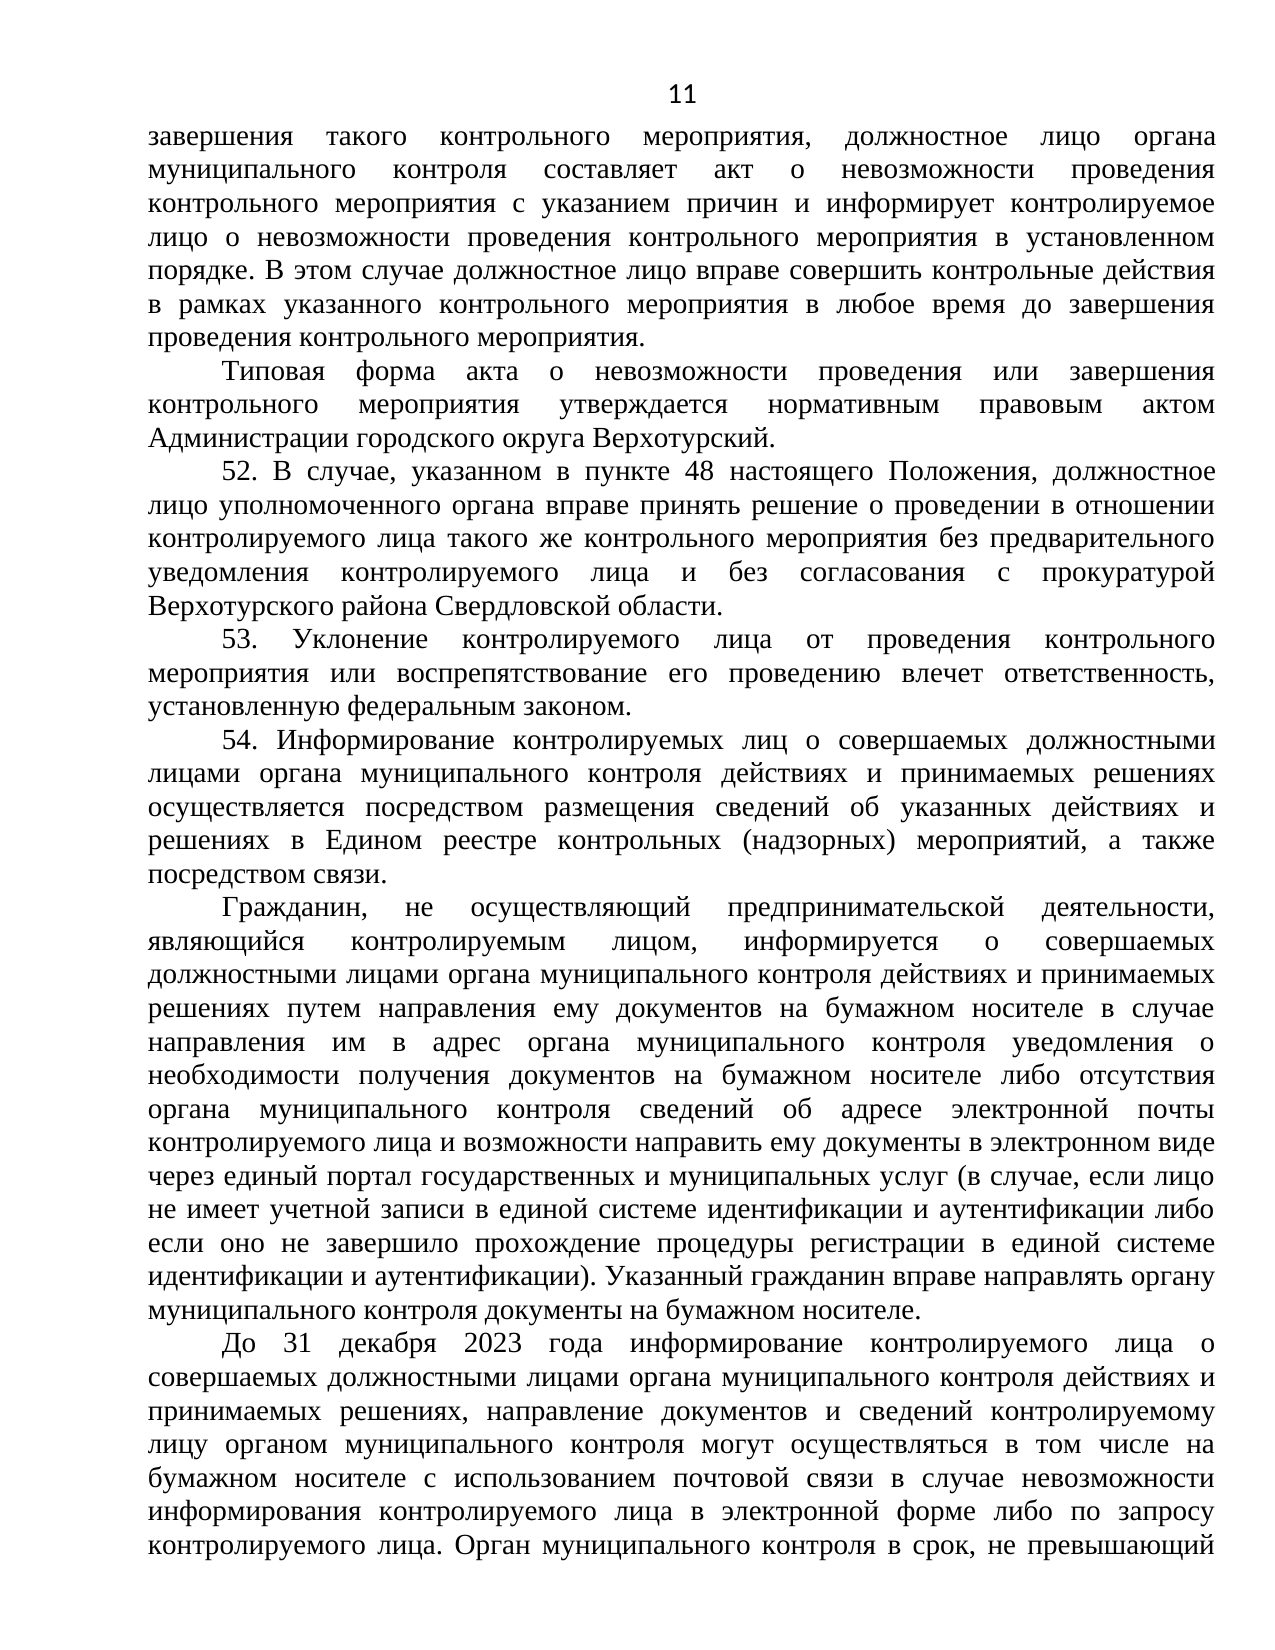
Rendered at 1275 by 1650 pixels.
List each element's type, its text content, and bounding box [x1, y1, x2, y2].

text Гражданин, не осуществляющий предпринимательской деятельности, являющийся контролируемым лицом, информируется о совершаемых должностными лицами органа муниципального контроля действиях и принимаемых решениях путем направления ему документов на бумажном носителе в случае направления им в адрес органа муниципального контроля уведомления о необходимости получения документов на бумажном носителе либо отсутствия органа муниципального контроля сведений об адресе электронной почты контролируемого лица и возможности направить ему документы в электронном виде через единый портал государственных и муниципальных услуг (в случае, если лицо не имеет учетной записи в единой системе идентификации и аутентификации либо если оно не завершило прохождение процедуры регистрации в единой системе идентификации и аутентификации). Указанный гражданин вправе направлять органу муниципального контроля документы на бумажном носителе. [148, 889, 1216, 1326]
text завершения такого контрольного мероприятия, должностное лицо органа муниципального контроля составляет акт о невозможности проведения контрольного мероприятия с указанием причин и информирует контролируемое лицо о невозможности проведения контрольного мероприятия в установленном порядке. В этом случае должностное лицо вправе совершить контрольные действия в рамках указанного контрольного мероприятия в любое время до завершения проведения контрольного мероприятия. [148, 118, 1216, 353]
text До 31 декабря 2023 года информирование контролируемого лица о совершаемых должностными лицами органа муниципального контроля действиях и принимаемых решениях, направление документов и сведений контролируемому лицу органом муниципального контроля могут осуществляться в том числе на бумажном носителе с использованием почтовой связи в случае невозможности информирования контролируемого лица в электронной форме либо по запросу контролируемого лица. Орган муниципального контроля в срок, не превышающий [148, 1326, 1216, 1560]
text 54. Информирование контролируемых лиц о совершаемых должностными лицами органа муниципального контроля действиях и принимаемых решениях осуществляется посредством размещения сведений об указанных действиях и решениях в Едином реестре контрольных (надзорных) мероприятий, а также посредством связи. [148, 722, 1216, 889]
text 52. В случае, указанном в пункте 48 настоящего Положения, должностное лицо уполномоченного органа вправе принять решение о проведении в отношении контролируемого лица такого же контрольного мероприятия без предварительного уведомления контролируемого лица и без согласования с прокуратурой Верхотурского района Свердловской области. [148, 453, 1216, 621]
text 53. Уклонение контролируемого лица от проведения контрольного мероприятия или воспрепятствование его проведению влечет ответственность, установленную федеральным законом. [148, 621, 1216, 722]
text Типовая форма акта о невозможности проведения или завершения контрольного мероприятия утверждается нормативным правовым актом Администрации городского округа Верхотурский. [148, 353, 1216, 453]
